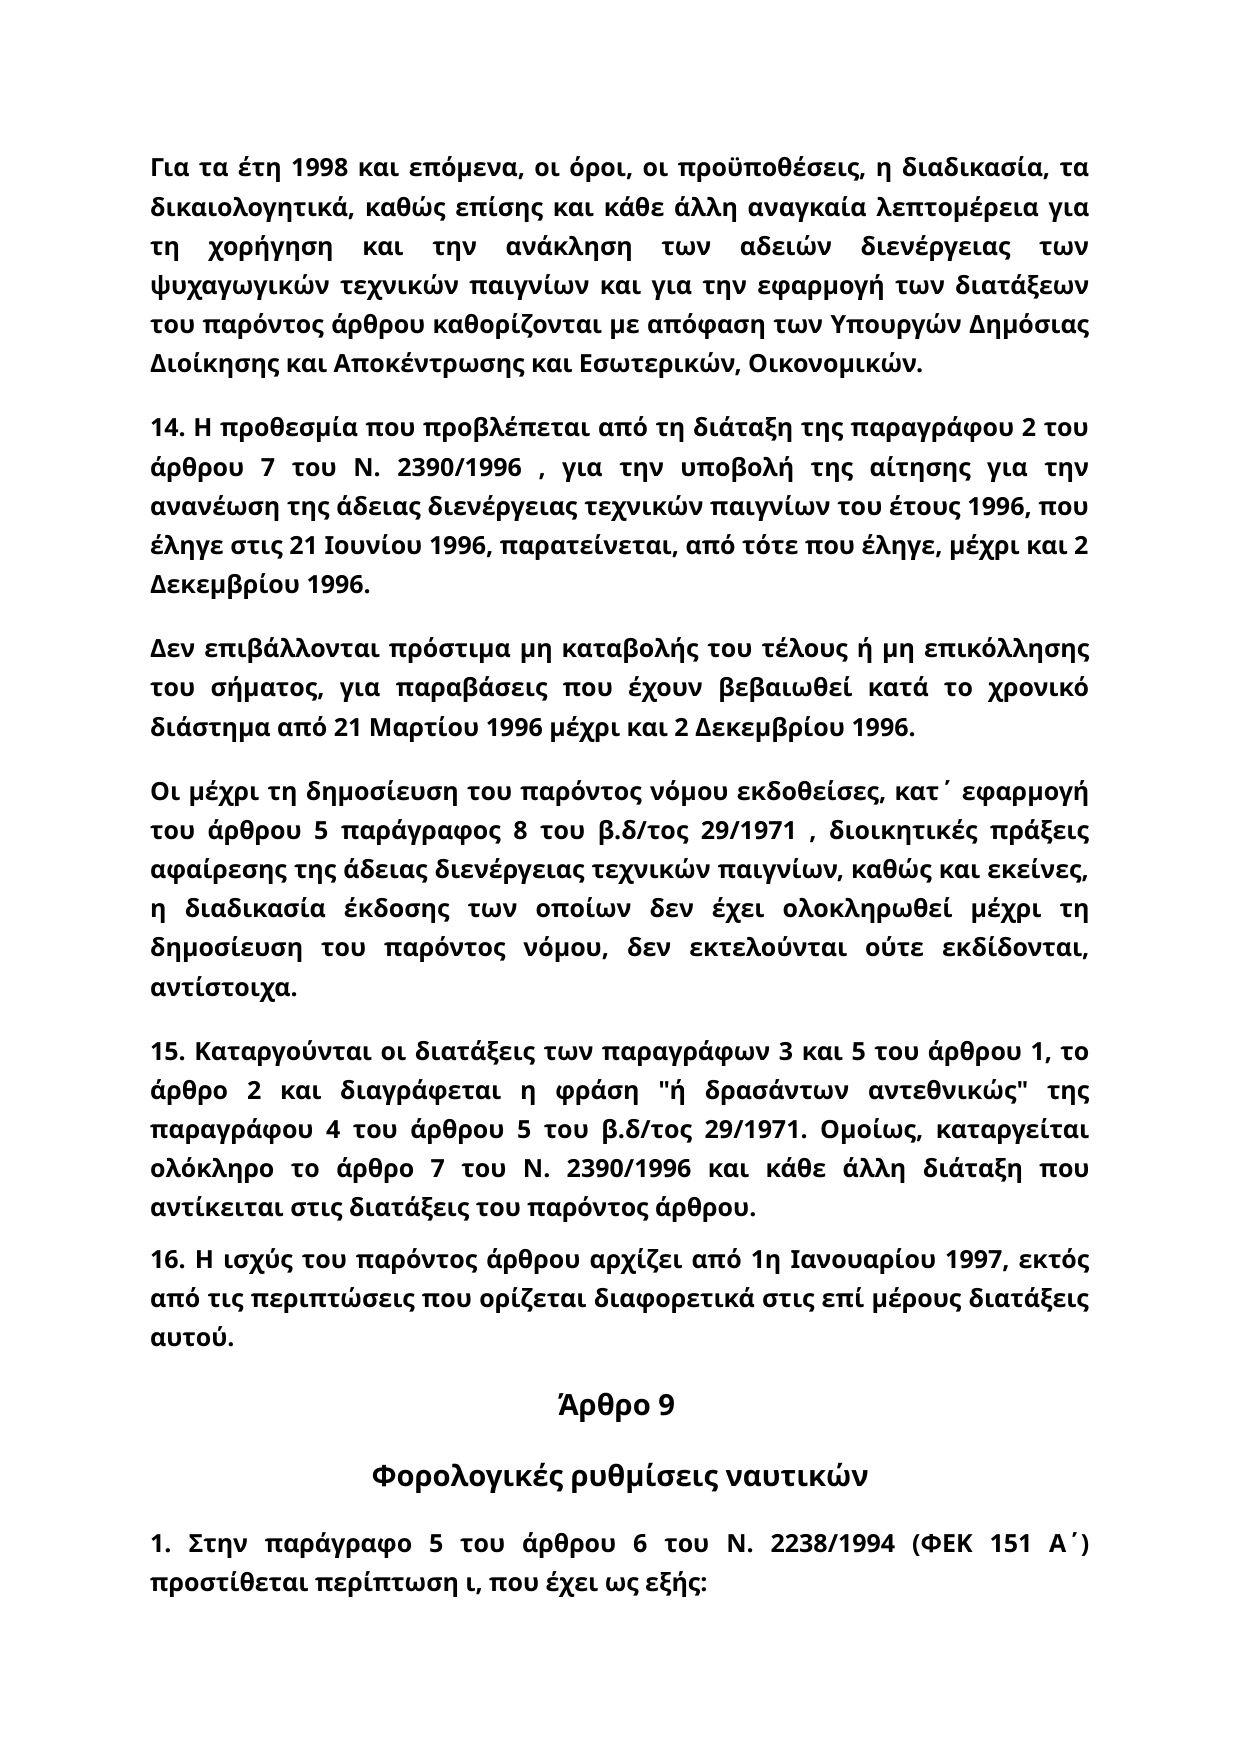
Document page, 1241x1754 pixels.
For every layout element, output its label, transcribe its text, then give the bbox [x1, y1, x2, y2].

text 14. Η προθεσμία που προβλέπεται από τη διάταξη της παραγράφου 2 του άρθρου 7 του Ν. 2390/1996 , για την υποβολή της αίτησης για την ανανέωση της άδειας διενέργειας τεχνικών παιγνίων του έτους 1996, που έληγε στις 21 Ιουνίου 1996, παρατείνεται, από τότε που έληγε, μέχρι και 2 Δεκεμβρίου 1996. [150, 410, 1090, 601]
text 16. Η ισχύς του παρόντος άρθρου αρχίζει από 1η Ιανουαρίου 1997, εκτός από τις περιπτώσεις που ορίζεται διαφορετικά στις επί μέρους διατάξεις αυτού. [150, 1242, 1090, 1354]
text 15. Καταργούνται οι διατάξεις των παραγράφων 3 και 5 του άρθρου 1, το άρθρο 2 και διαγράφεται η φράση "ή δρασάντων αντεθνικώς" της παραγράφου 4 του άρθρου 5 του β.δ/τος 29/1971. Ομοίως, καταργείται ολόκληρο το άρθρο 7 του Ν. 2390/1996 και κάθε άλλη διάταξη που αντίκειται στις διατάξεις του παρόντος άρθρου. [150, 1033, 1090, 1224]
text Για τα έτη 1998 και επόμενα, οι όροι, οι προϋποθέσεις, η διαδικασία, τα δικαιολογητικά, καθώς επίσης και κάθε άλλη αναγκαία λεπτομέρεια για τη χορήγηση και την ανάκληση των αδειών διενέργειας των ψυχαγωγικών τεχνικών παιγνίων και για την εφαρμογή των διατάξεων του παρόντος άρθρου καθορίζονται με απόφαση των Υπουργών Δημόσιας Διοίκησης και Αποκέντρωσης και Εσωτερικών, Οικονομικών. [150, 150, 1090, 380]
text Δεν επιβάλλονται πρόστιμα μη καταβολής του τέλους ή μη επικόλλησης του σήματος, για παραβάσεις που έχουν βεβαιωθεί κατά το χρονικό διάστημα από 21 Μαρτίου 1996 μέχρι και 2 Δεκεμβρίου 1996. [150, 631, 1090, 743]
text 1. Στην παράγραφο 5 του άρθρου 6 του Ν. 2238/1994 (ΦΕΚ 151 Α΄) προστίθεται περίπτωση ι, που έχει ως εξής: [150, 1525, 1090, 1599]
subtitle Άρθρο 9 [150, 1384, 1090, 1424]
subtitle Φορολογικές ρυθμίσεις ναυτικών [150, 1455, 1090, 1494]
text Οι μέχρι τη δημοσίευση του παρόντος νόμου εκδοθείσες, κατ΄ εφαρμογή του άρθρου 5 παράγραφος 8 του β.δ/τος 29/1971 , διοικητικές πράξεις αφαίρεσης της άδειας διενέργειας τεχνικών παιγνίων, καθώς και εκείνες, η διαδικασία έκδοσης των οποίων δεν έχει ολοκληρωθεί μέχρι τη δημοσίευση του παρόντος νόμου, δεν εκτελούνται ούτε εκδίδονται, αντίστοιχα. [150, 773, 1090, 1003]
